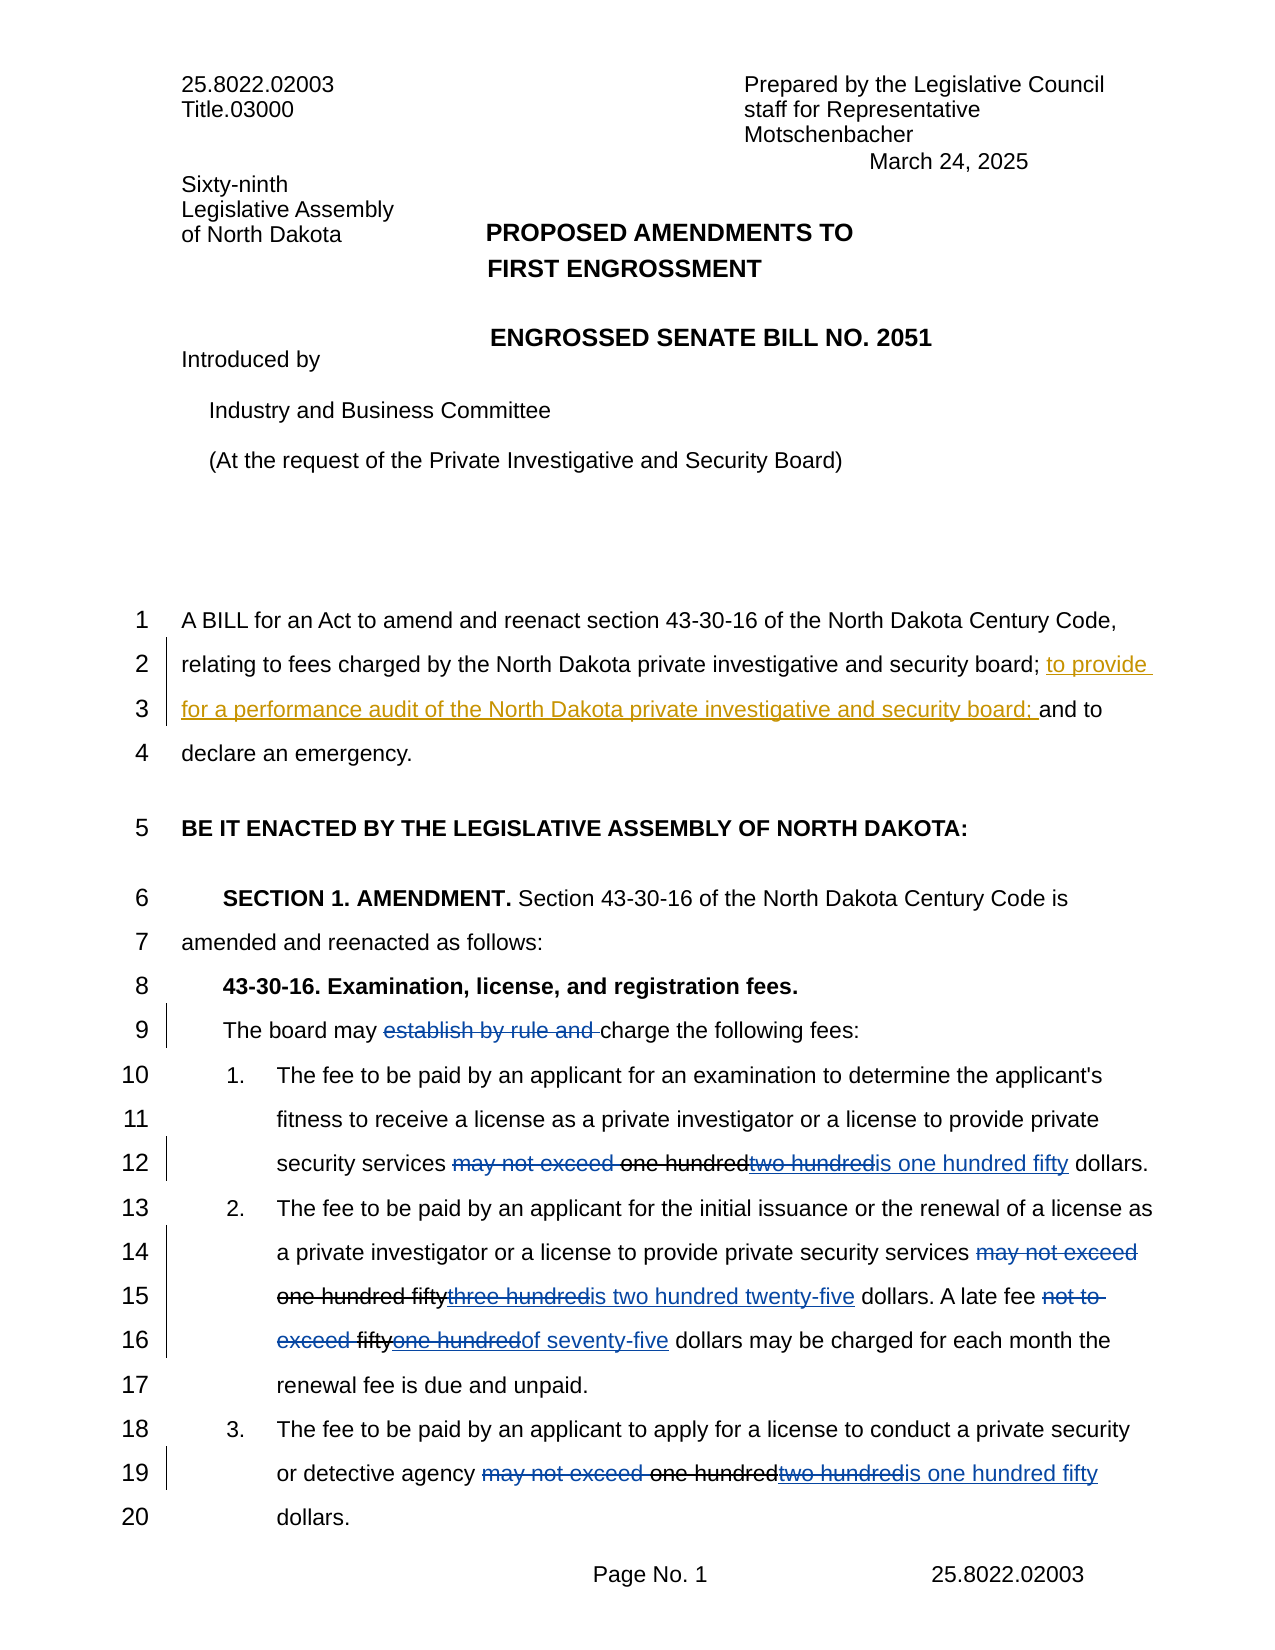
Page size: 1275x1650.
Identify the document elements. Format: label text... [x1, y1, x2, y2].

text Introduced by [181, 348, 1154, 373]
table_cell March 24, 2025 [744, 148, 1153, 198]
title ENGROSSED Senate BILL NO. 2051 [490, 322, 932, 351]
text SECTION 1. AMENDMENT. Section 43‑30‑16 of the North Dakota Century Code is amended and reenacted as follows: [181, 871, 1154, 959]
table_header Prepared by the Legislative Council staff for Representative Motschenbacher [744, 73, 1153, 148]
title A BILL for an Act to amend and reenact section 43‑30‑16 of the North Dakota Century Code, relating to fees charged by the North Dakota private investigative and security board; to provide for a performance audit of the North Dakota private investigative and security board; and to declare an emergency. [181, 593, 1154, 770]
text BE IT ENACTED BY THE LEGISLATIVE ASSEMBLY OF NORTH DAKOTA: [181, 801, 1154, 846]
text (At the request of the Private Investigative and Security Board) [208, 450, 1154, 473]
title FIRST ENGROSSMENT [487, 256, 762, 283]
text 1. The fee to be paid by an applicant for an examination to determine the applicant's fitness to receive a license as a private investigator or a license to provide private security services one hundredis one hundred fifty dollars. [181, 1048, 1154, 1181]
subtitle 43‑30‑16. Examination, license, and registration fees. [181, 959, 1154, 1003]
text of North Dakota [181, 223, 1154, 248]
text Legislative Assembly [181, 198, 1154, 223]
text Industry and Business Committee [208, 400, 1154, 423]
title PROPOSED AMENDMENTS TO [486, 217, 872, 246]
table_header 25.8022.02003 Title.03000 [181, 73, 744, 148]
text 3. The fee to be paid by an applicant to apply for a license to conduct a private security or detective agency one hundredis one hundred fifty dollars. [181, 1402, 1154, 1535]
text 2. The fee to be paid by an applicant for the initial issuance or the renewal of a license as a private investigator or a license to provide private security services one hundred fiftyis two hundred twenty‑five dollars. A late fee fiftyof seventy‑five dollars may be charged for each month the renewal fee is due and unpaid. [181, 1181, 1154, 1402]
table_cell Sixty-ninth [181, 148, 744, 198]
text The board may charge the following fees: [181, 1003, 1154, 1048]
